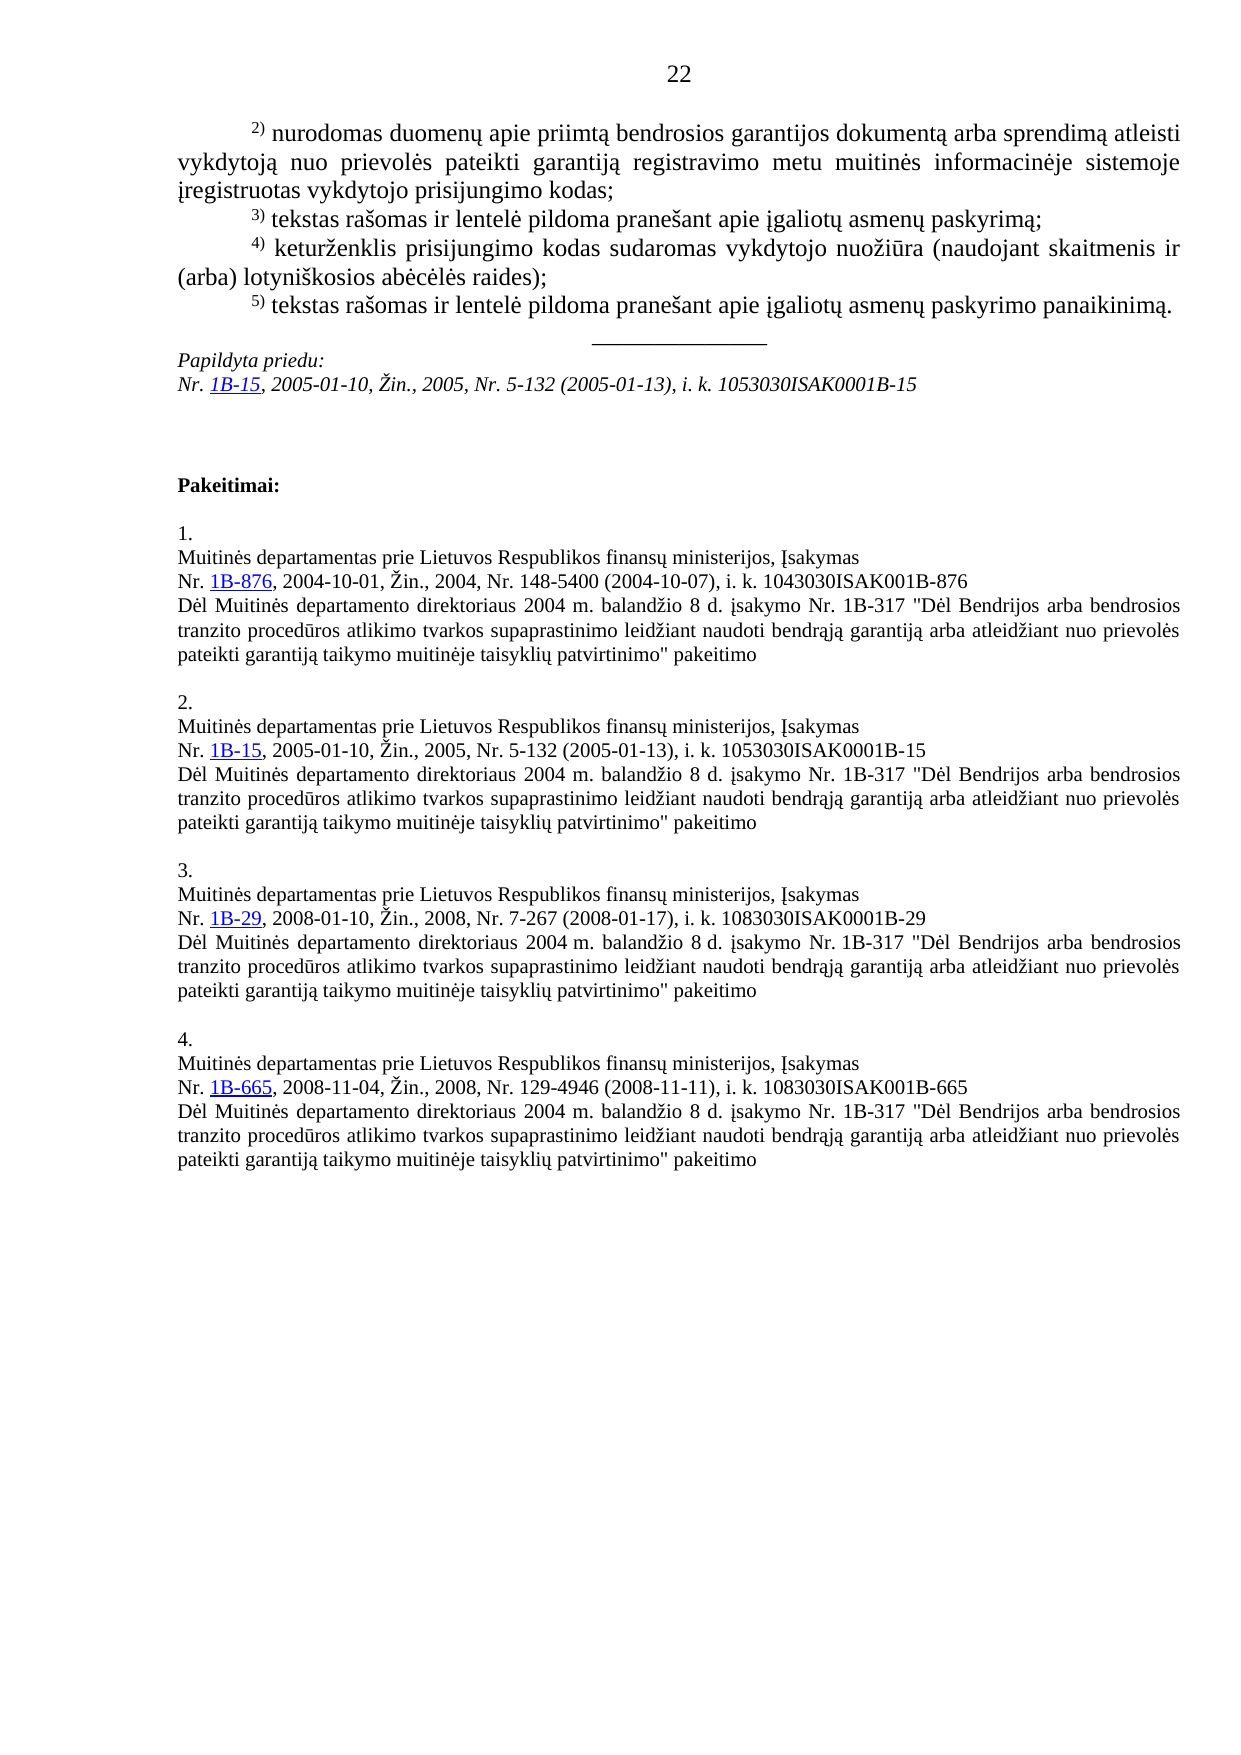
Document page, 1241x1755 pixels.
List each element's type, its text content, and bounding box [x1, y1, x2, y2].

text Dėl Muitinės departamento direktoriaus 2004 m. balandžio 8 d. įsakymo Nr. 1B-317 "Dėl Bendrijos arba bendrosios tranzito procedūros atlikimo tvarkos supaprastinimo leidžiant naudoti bendrąją garantiją arba atleidžiant nuo prievolės pateikti garantiją taikymo muitinėje taisyklių patvirtinimo" pakeitimo [177, 1099, 1181, 1171]
text Papildyta priedu: [177, 348, 1181, 372]
text Nr. 1B-876, 2004-10-01, Žin., 2004, Nr. 148-5400 (2004-10-07), i. k. 1043030ISAK001B-876 [177, 569, 1181, 593]
text 2) nurodomas duomenų apie priimtą bendrosios garantijos dokumentą arba sprendimą atleisti vykdytoją nuo prievolės pateikti garantiją registravimo metu muitinės informacinėje sistemoje įregistruotas vykdytojo prisijungimo kodas; [177, 118, 1181, 204]
text Muitinės departamentas prie Lietuvos Respublikos finansų ministerijos, Įsakymas [177, 1051, 1181, 1075]
text 4) keturženklis prisijungimo kodas sudaromas vykdytojo nuožiūra (naudojant skaitmenis ir (arba) lotyniškosios abėcėlės raides); [177, 233, 1181, 291]
text 2. [177, 690, 1181, 714]
text Muitinės departamentas prie Lietuvos Respublikos finansų ministerijos, Įsakymas [177, 714, 1181, 738]
text Nr. 1B-665, 2008-11-04, Žin., 2008, Nr. 129-4946 (2008-11-11), i. k. 1083030ISAK001B-665 [177, 1075, 1181, 1099]
text 5) tekstas rašomas ir lentelė pildoma pranešant apie įgaliotų asmenų paskyrimo panaikinimą. [177, 291, 1181, 319]
text Nr. 1B-15, 2005-01-10, Žin., 2005, Nr. 5-132 (2005-01-13), i. k. 1053030ISAK0001B-15 [177, 372, 1181, 396]
text 3) tekstas rašomas ir lentelė pildoma pranešant apie įgaliotų asmenų paskyrimą; [177, 204, 1181, 233]
text 1. [177, 521, 1181, 545]
text 3. [177, 858, 1181, 882]
text Muitinės departamentas prie Lietuvos Respublikos finansų ministerijos, Įsakymas [177, 545, 1181, 569]
text Nr. 1B-29, 2008-01-10, Žin., 2008, Nr. 7-267 (2008-01-17), i. k. 1083030ISAK0001B-29 [177, 906, 1181, 930]
text Dėl Muitinės departamento direktoriaus 2004 m. balandžio 8 d. įsakymo Nr. 1B-317 "Dėl Bendrijos arba bendrosios tranzito procedūros atlikimo tvarkos supaprastinimo leidžiant naudoti bendrąją garantiją arba atleidžiant nuo prievolės pateikti garantiją taikymo muitinėje taisyklių patvirtinimo" pakeitimo [177, 593, 1181, 666]
text Dėl Muitinės departamento direktoriaus 2004 m. balandžio 8 d. įsakymo Nr. 1B-317 "Dėl Bendrijos arba bendrosios tranzito procedūros atlikimo tvarkos supaprastinimo leidžiant naudoti bendrąją garantiją arba atleidžiant nuo prievolės pateikti garantiją taikymo muitinėje taisyklių patvirtinimo" pakeitimo [177, 762, 1181, 834]
text Pakeitimai: [177, 473, 1181, 497]
text Dėl Muitinės departamento direktoriaus 2004 m. balandžio 8 d. įsakymo Nr. 1B-317 "Dėl Bendrijos arba bendrosios tranzito procedūros atlikimo tvarkos supaprastinimo leidžiant naudoti bendrąją garantiją arba atleidžiant nuo prievolės pateikti garantiją taikymo muitinėje taisyklių patvirtinimo" pakeitimo [177, 930, 1181, 1002]
text ______________ [177, 319, 1181, 348]
text 4. [177, 1027, 1181, 1051]
text Muitinės departamentas prie Lietuvos Respublikos finansų ministerijos, Įsakymas [177, 882, 1181, 906]
text Nr. 1B-15, 2005-01-10, Žin., 2005, Nr. 5-132 (2005-01-13), i. k. 1053030ISAK0001B-15 [177, 738, 1181, 762]
